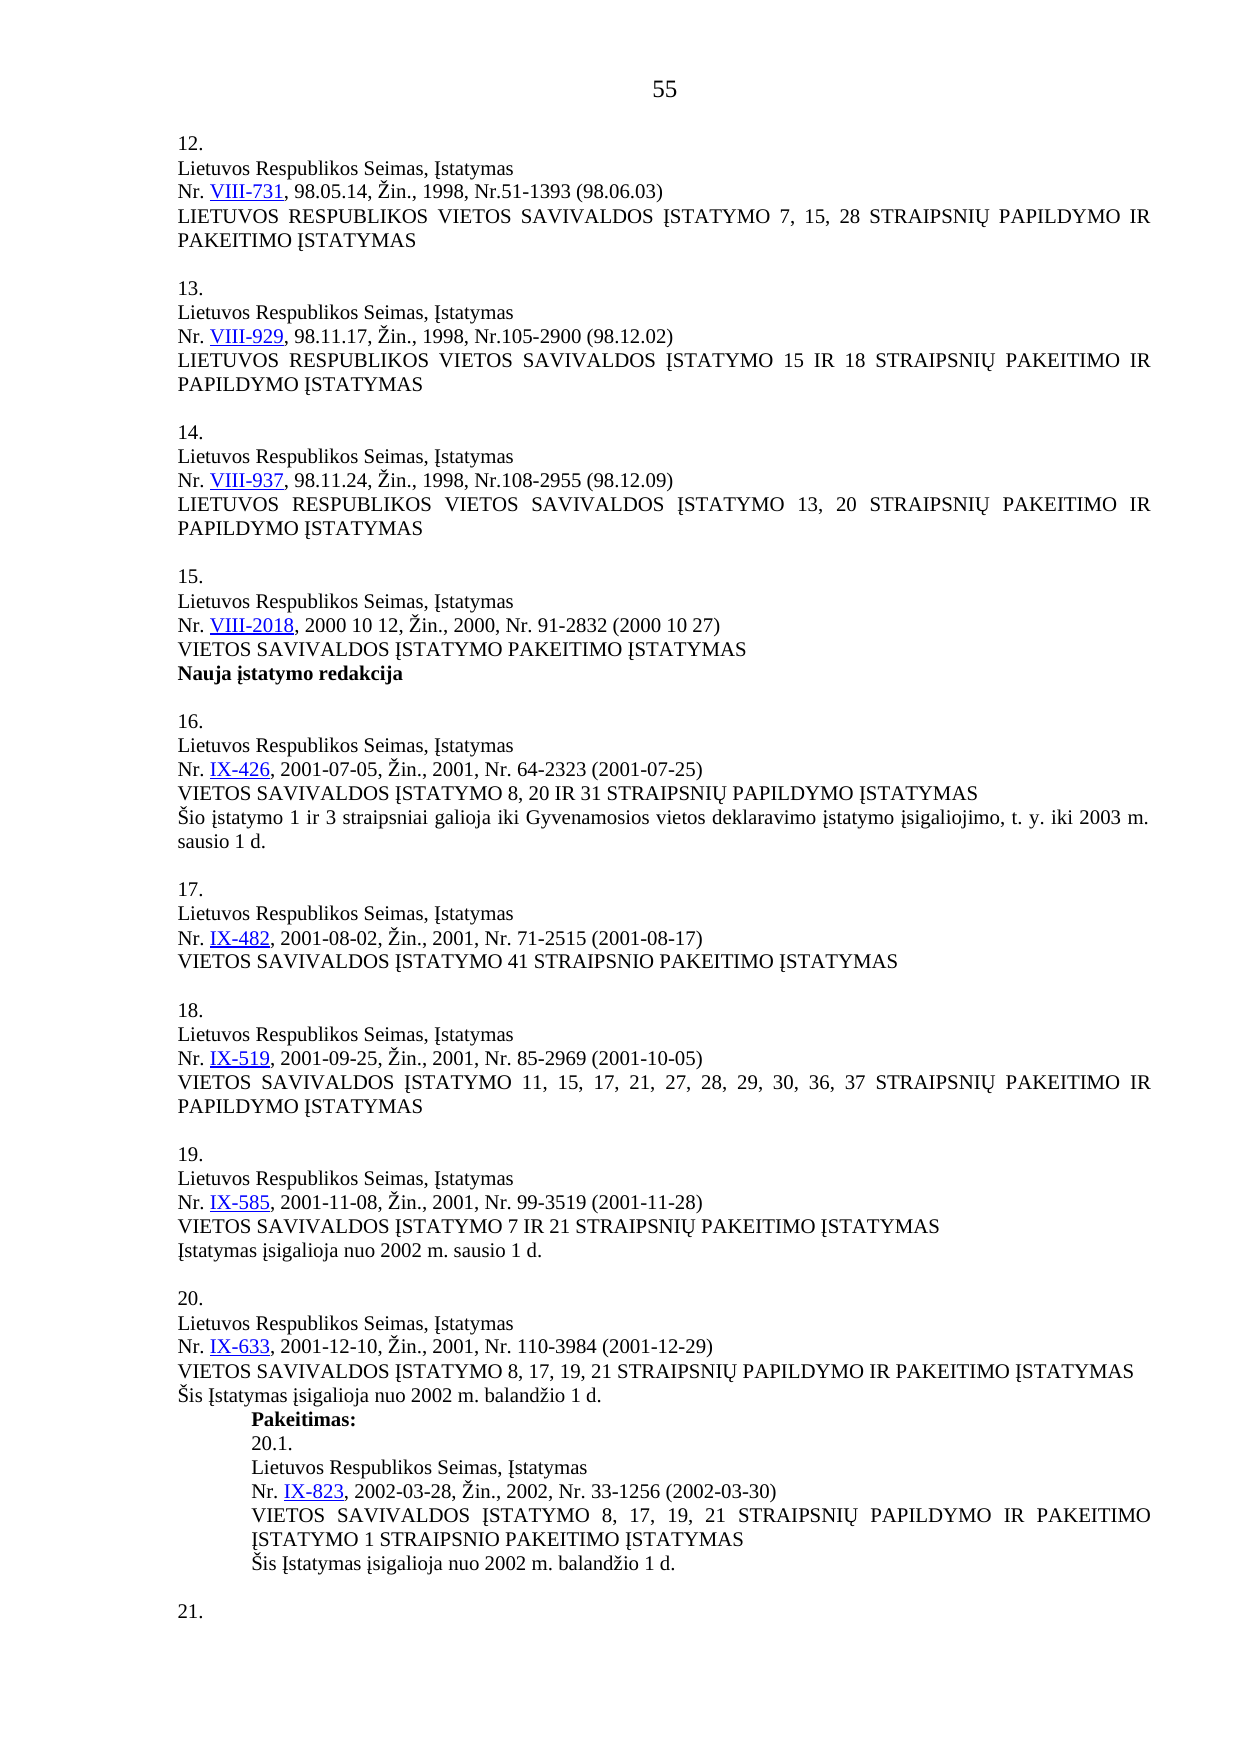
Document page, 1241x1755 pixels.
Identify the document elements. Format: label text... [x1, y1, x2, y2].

text LIETUVOS RESPUBLIKOS VIETOS SAVIVALDOS ĮSTATYMO 7, 15, 28 STRAIPSNIŲ PAPILDYMO IR PAKEITIMO ĮSTATYMAS [177, 203, 1152, 252]
text 12. [177, 131, 1152, 155]
text Nr. VIII-2018, 2000 10 12, Žin., 2000, Nr. 91-2832 (2000 10 27) [177, 613, 1152, 637]
text LIETUVOS RESPUBLIKOS VIETOS SAVIVALDOS ĮSTATYMO 15 IR 18 STRAIPSNIŲ PAKEITIMO IR PAPILDYMO ĮSTATYMAS [177, 348, 1152, 396]
text VIETOS SAVIVALDOS ĮSTATYMO 7 IR 21 STRAIPSNIŲ PAKEITIMO ĮSTATYMAS [177, 1214, 1152, 1238]
text Įstatymas įsigalioja nuo 2002 m. sausio 1 d. [177, 1238, 1152, 1262]
text Nr. IX-633, 2001-12-10, Žin., 2001, Nr. 110-3984 (2001-12-29) [177, 1334, 1152, 1358]
text 20.1. [177, 1431, 1152, 1455]
text VIETOS SAVIVALDOS ĮSTATYMO 11, 15, 17, 21, 27, 28, 29, 30, 36, 37 STRAIPSNIŲ PAKEITIMO IR PAPILDYMO ĮSTATYMAS [177, 1070, 1152, 1118]
text 13. [177, 276, 1152, 300]
text 16. [177, 709, 1152, 733]
text Nr. VIII-937, 98.11.24, Žin., 1998, Nr.108-2955 (98.12.09) [177, 468, 1152, 492]
text Šis Įstatymas įsigalioja nuo 2002 m. balandžio 1 d. [177, 1383, 1152, 1407]
text Lietuvos Respublikos Seimas, Įstatymas [177, 588, 1152, 613]
text Šis Įstatymas įsigalioja nuo 2002 m. balandžio 1 d. [177, 1551, 1152, 1575]
text 17. [177, 877, 1152, 901]
text 18. [177, 998, 1152, 1022]
text Lietuvos Respublikos Seimas, Įstatymas [177, 901, 1152, 925]
text Lietuvos Respublikos Seimas, Įstatymas [177, 1310, 1152, 1334]
text Nr. IX-482, 2001-08-02, Žin., 2001, Nr. 71-2515 (2001-08-17) [177, 925, 1152, 949]
text Lietuvos Respublikos Seimas, Įstatymas [177, 1166, 1152, 1190]
text VIETOS SAVIVALDOS ĮSTATYMO 8, 17, 19, 21 STRAIPSNIŲ PAPILDYMO IR PAKEITIMO ĮSTATYMO 1 STRAIPSNIO PAKEITIMO ĮSTATYMAS [251, 1503, 1152, 1551]
text Pakeitimas: [177, 1407, 1152, 1431]
text 20. [177, 1286, 1152, 1310]
text Lietuvos Respublikos Seimas, Įstatymas [177, 733, 1152, 757]
text Nr. IX-426, 2001-07-05, Žin., 2001, Nr. 64-2323 (2001-07-25) [177, 757, 1152, 781]
text Lietuvos Respublikos Seimas, Įstatymas [177, 1455, 1152, 1479]
text Nr. IX-823, 2002-03-28, Žin., 2002, Nr. 33-1256 (2002-03-30) [177, 1479, 1152, 1503]
text Lietuvos Respublikos Seimas, Įstatymas [177, 300, 1152, 324]
text VIETOS SAVIVALDOS ĮSTATYMO 8, 20 IR 31 STRAIPSNIŲ PAPILDYMO ĮSTATYMAS [177, 781, 1152, 805]
text Nr. IX-585, 2001-11-08, Žin., 2001, Nr. 99-3519 (2001-11-28) [177, 1190, 1152, 1214]
text 19. [177, 1142, 1152, 1166]
text Lietuvos Respublikos Seimas, Įstatymas [177, 1022, 1152, 1046]
text Šio įstatymo 1 ir 3 straipsniai galioja iki Gyvenamosios vietos deklaravimo įstatymo įsigaliojimo, t. y. iki 2003 m. sausio 1 d. [177, 805, 1152, 853]
text 21. [177, 1599, 1152, 1623]
text 14. [177, 420, 1152, 444]
text Lietuvos Respublikos Seimas, Įstatymas [177, 155, 1152, 179]
text LIETUVOS RESPUBLIKOS VIETOS SAVIVALDOS ĮSTATYMO 13, 20 STRAIPSNIŲ PAKEITIMO IR PAPILDYMO ĮSTATYMAS [177, 492, 1152, 540]
text Nr. VIII-929, 98.11.17, Žin., 1998, Nr.105-2900 (98.12.02) [177, 324, 1152, 348]
text VIETOS SAVIVALDOS ĮSTATYMO 41 STRAIPSNIO PAKEITIMO ĮSTATYMAS [177, 949, 1152, 973]
text Nr. IX-519, 2001-09-25, Žin., 2001, Nr. 85-2969 (2001-10-05) [177, 1046, 1152, 1070]
text Nr. VIII-731, 98.05.14, Žin., 1998, Nr.51-1393 (98.06.03) [177, 179, 1152, 203]
text Lietuvos Respublikos Seimas, Įstatymas [177, 444, 1152, 468]
text 15. [177, 564, 1152, 588]
text VIETOS SAVIVALDOS ĮSTATYMO PAKEITIMO ĮSTATYMAS [177, 637, 1152, 661]
text Nauja įstatymo redakcija [177, 661, 1152, 685]
text VIETOS SAVIVALDOS ĮSTATYMO 8, 17, 19, 21 STRAIPSNIŲ PAPILDYMO IR PAKEITIMO ĮSTATYMAS [177, 1358, 1152, 1383]
